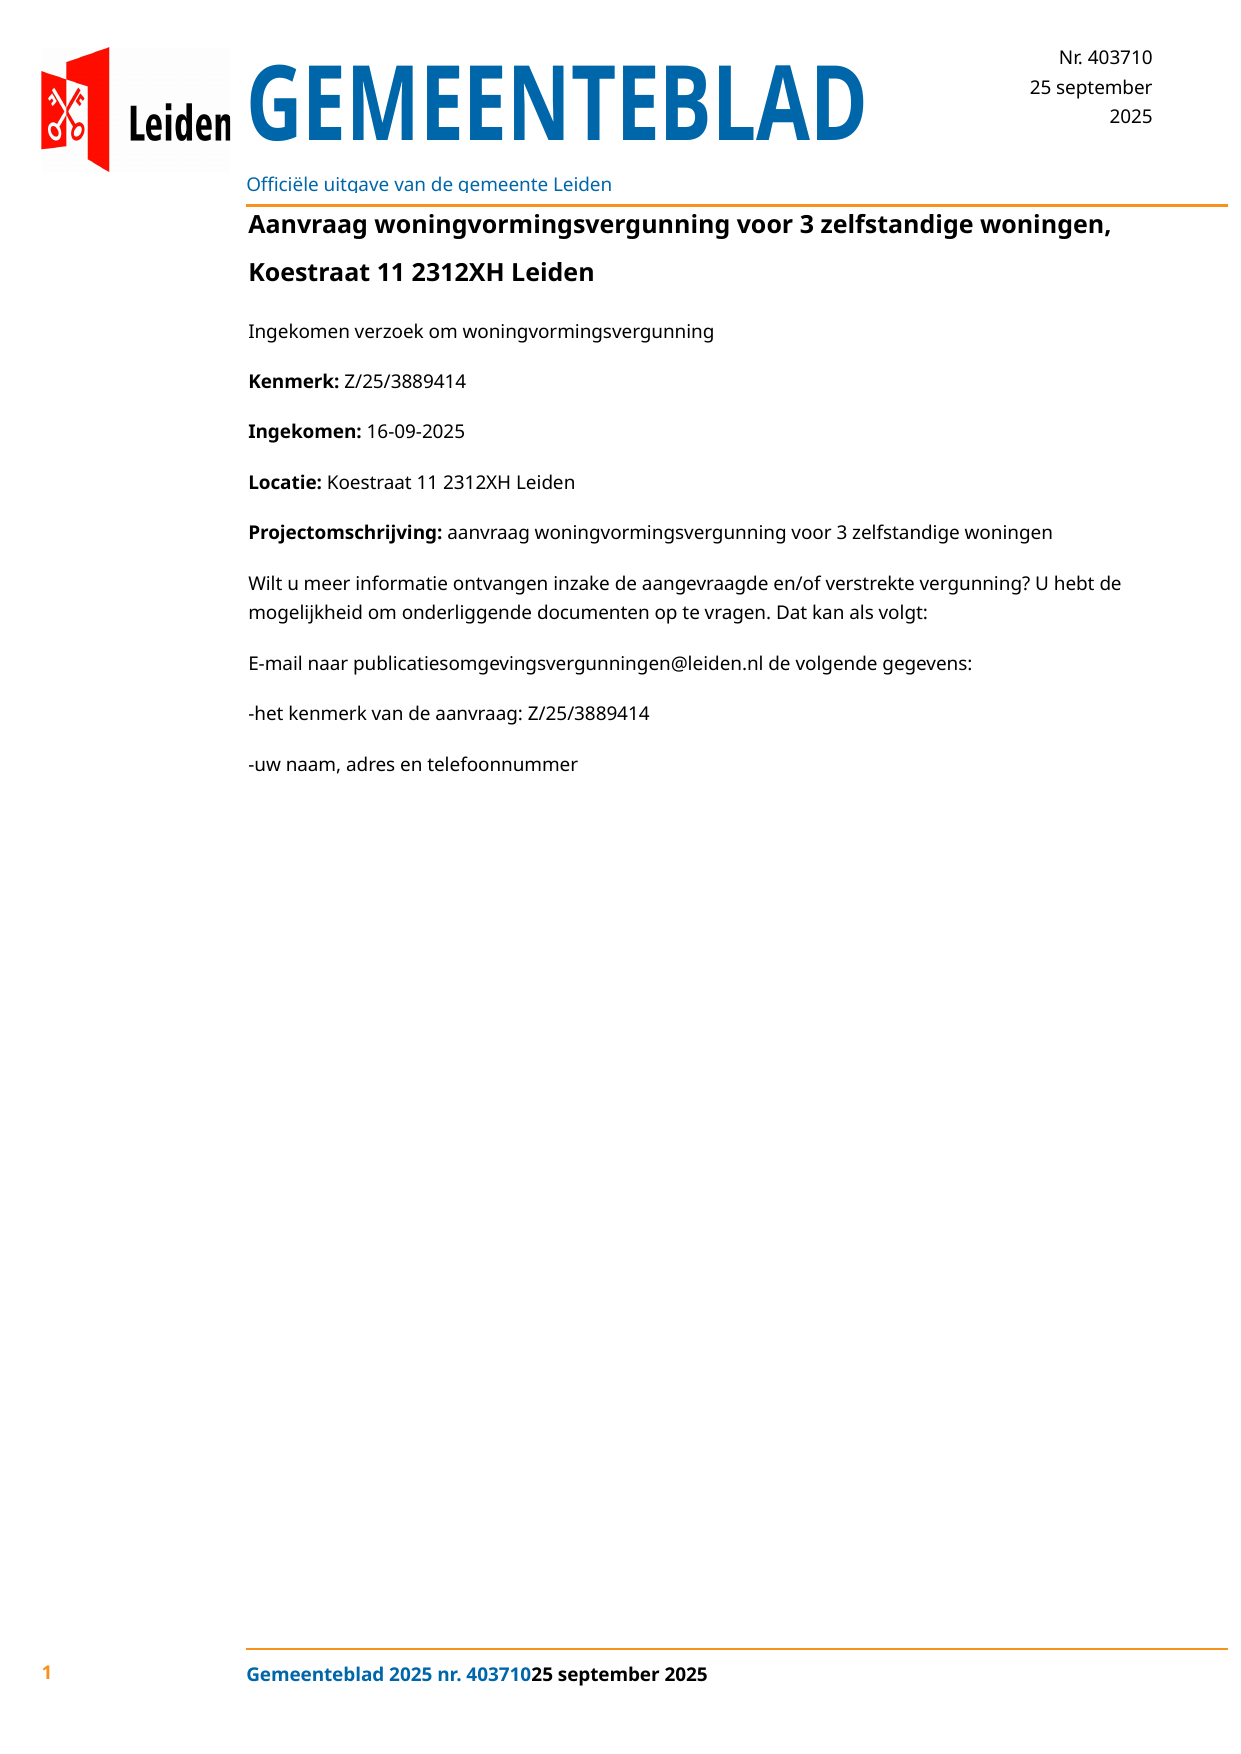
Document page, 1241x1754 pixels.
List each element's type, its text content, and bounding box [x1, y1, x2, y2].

text Kenmerk: Z/25/3889414 [248, 368, 1152, 394]
picture [41, 47, 231, 172]
text Aanvraag woningvormingsvergunning voor 3 zelfstandige woningen, Koestraat 11 2312XH Leiden [248, 207, 1152, 288]
text Wilt u meer informatie ontvangen inzake de aangevraagde en/of verstrekte vergunning? U hebt de mogelijkheid om onderliggende documenten op te vragen. Dat kan als volgt: [248, 570, 1152, 625]
text -het kenmerk van de aanvraag: Z/25/3889414 [248, 700, 1152, 726]
text -uw naam, adres en telefoonnummer [248, 751, 1152, 777]
text Ingekomen: 16-09-2025 [248, 419, 1152, 444]
text Ingekomen verzoek om woningvormingsvergunning [248, 318, 1152, 344]
text Projectomschrijving: aanvraag woningvormingsvergunning voor 3 zelfstandige woningen [248, 519, 1152, 545]
text E-mail naar publicatiesomgevingsvergunningen@leiden.nl de volgende gegevens: [248, 650, 1152, 676]
text Locatie: Koestraat 11 2312XH Leiden [248, 469, 1152, 495]
